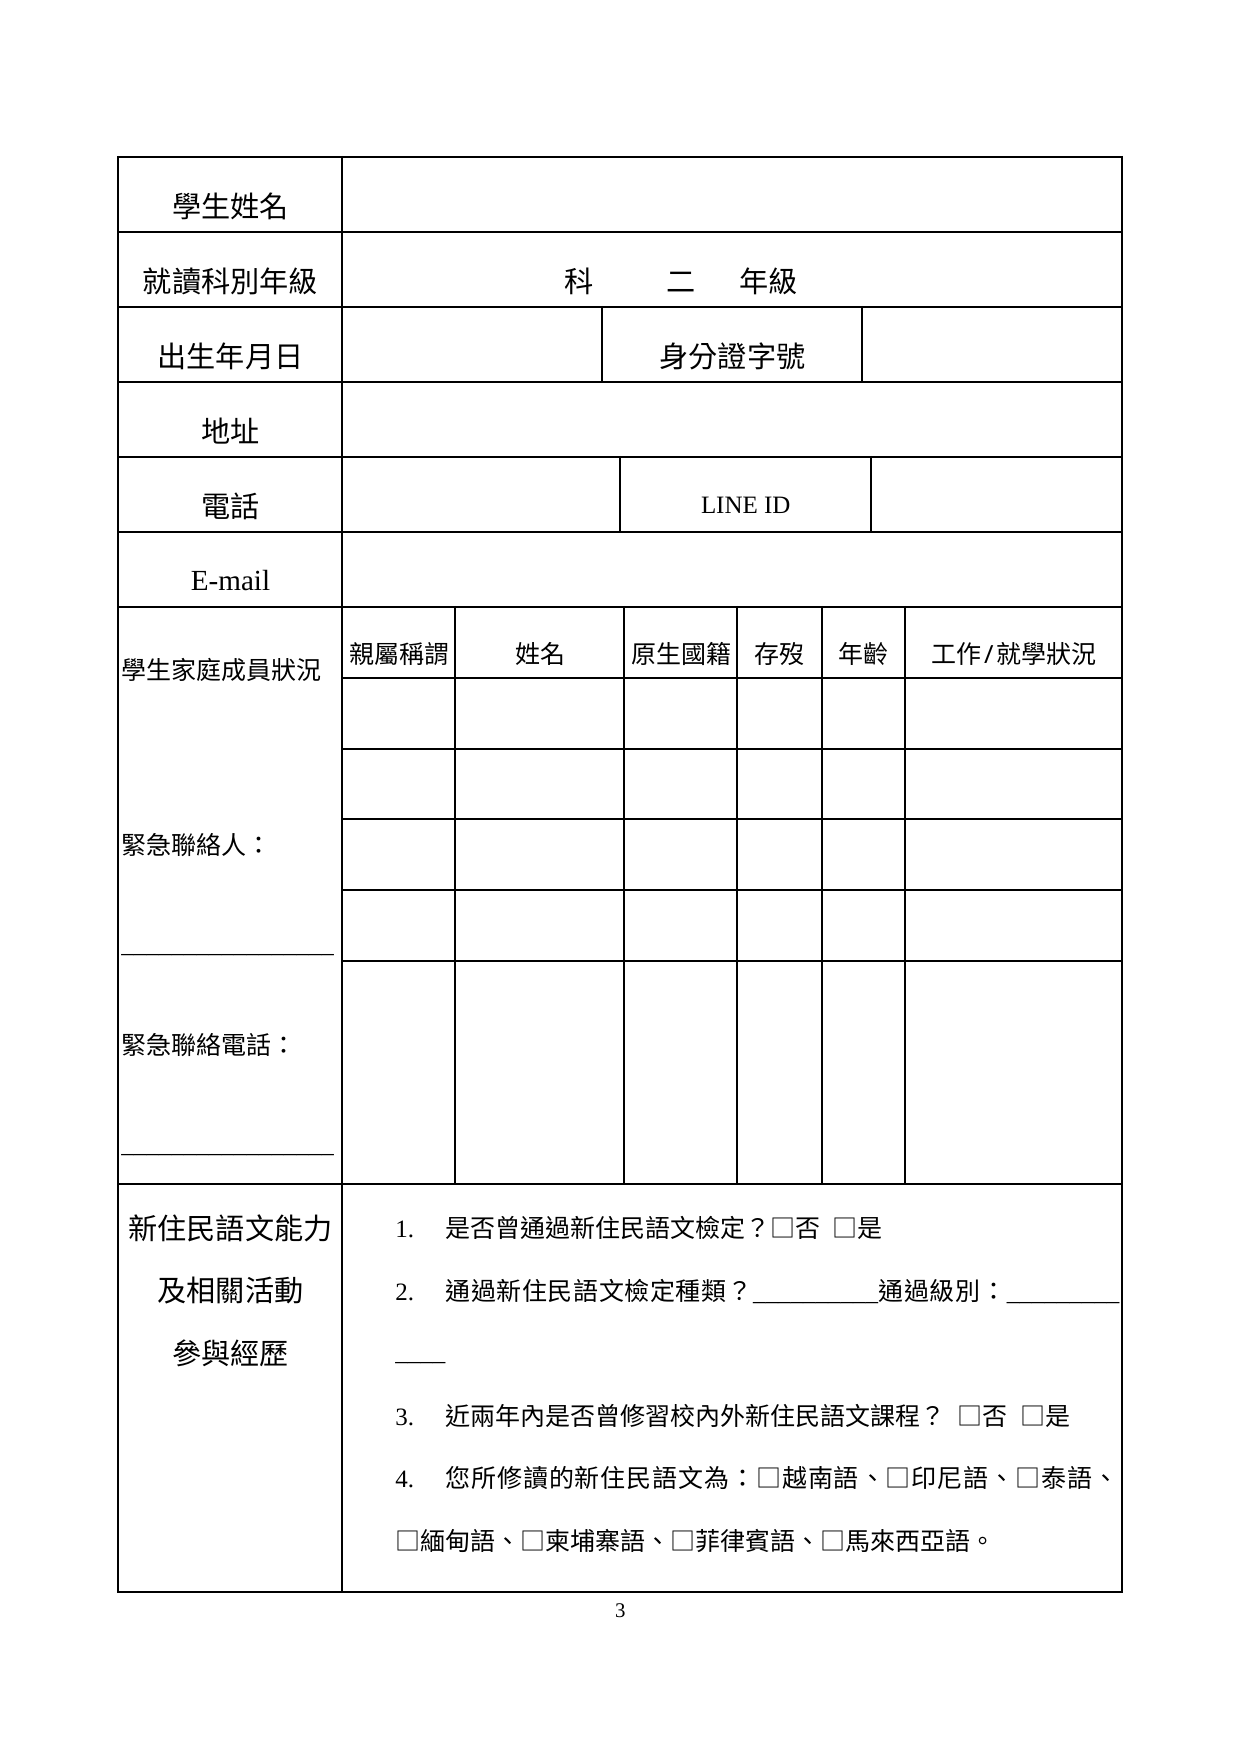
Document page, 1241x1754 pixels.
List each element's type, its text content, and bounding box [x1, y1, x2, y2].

table_cell [906, 891, 1121, 960]
table_cell [738, 962, 821, 1183]
table_cell [823, 679, 904, 747]
table_cell [823, 891, 904, 960]
table_cell 電話 [119, 458, 341, 531]
table_cell [872, 458, 1121, 531]
table_cell 是否曾通過新住民語文檢定？□否 □是 通過新住民語文檢定種類？__________通過級別：_____________ 近兩年內是否曾修習校內外新住民語文課程？ □否 □是 您所修讀的新住民語文為：□越南語、□印尼語、□泰語、□緬甸語、□柬埔寨語、□菲律賓語、□馬來西亞語。 是否曾參加「新住民子女國際移動力發展計畫」？□否 □是 【1~5項請檢附佐證資料，無則免附。】 是否曾參加其他公私立機構辦理之跨國交流計畫？ □否 □是(計畫名稱： ) 兩年內是否有到過母親或父親的母國？□否 □是 其他：(請說明) [343, 1185, 1121, 1591]
table_cell [343, 679, 454, 747]
table_cell [343, 383, 1121, 456]
table_cell 學生家庭成員狀況 緊急聯絡人： _________________ 緊急聯絡電話： _________________ [119, 608, 341, 1183]
table_cell [343, 820, 454, 889]
table_cell [343, 458, 619, 531]
table_cell LINE ID [621, 458, 870, 531]
table_cell 出生年月日 [119, 308, 341, 381]
table_cell [456, 891, 623, 960]
table_cell [343, 533, 1121, 606]
table_cell 科 二 年級 [343, 233, 1121, 306]
table_cell [906, 679, 1121, 747]
table_cell 就讀科別年級 [119, 233, 341, 306]
table_cell [863, 308, 1121, 381]
table_cell [625, 962, 736, 1183]
table_cell 身分證字號 [603, 308, 861, 381]
table_cell [906, 750, 1121, 818]
table_cell [625, 891, 736, 960]
table_cell 工作/就學狀況 [906, 608, 1121, 677]
table_cell [906, 820, 1121, 889]
table_cell 年齡 [823, 608, 904, 677]
table_cell [456, 962, 623, 1183]
table_cell [625, 750, 736, 818]
table_cell E-mail [119, 533, 341, 606]
table_cell [738, 679, 821, 747]
table_cell 原生國籍 [625, 608, 736, 677]
table_cell [625, 820, 736, 889]
table_header 學生姓名 [119, 158, 341, 231]
table_cell [343, 750, 454, 818]
table_cell [906, 962, 1121, 1183]
table_cell [456, 679, 623, 747]
table_cell [343, 308, 601, 381]
table_cell [343, 891, 454, 960]
table_cell 新住民語文能力及相關活動 參與經歷 [119, 1185, 341, 1591]
table_cell [738, 750, 821, 818]
table_cell [738, 820, 821, 889]
table_cell [343, 962, 454, 1183]
table_header [343, 158, 1121, 231]
table_cell 姓名 [456, 608, 623, 677]
table_cell [456, 750, 623, 818]
table_cell [823, 750, 904, 818]
table_cell [738, 891, 821, 960]
table_cell [625, 679, 736, 747]
table_cell 親屬稱謂 [343, 608, 454, 677]
table_cell [823, 962, 904, 1183]
table_cell 地址 [119, 383, 341, 456]
table_cell [823, 820, 904, 889]
table_cell 存歿 [738, 608, 821, 677]
table_cell [456, 820, 623, 889]
